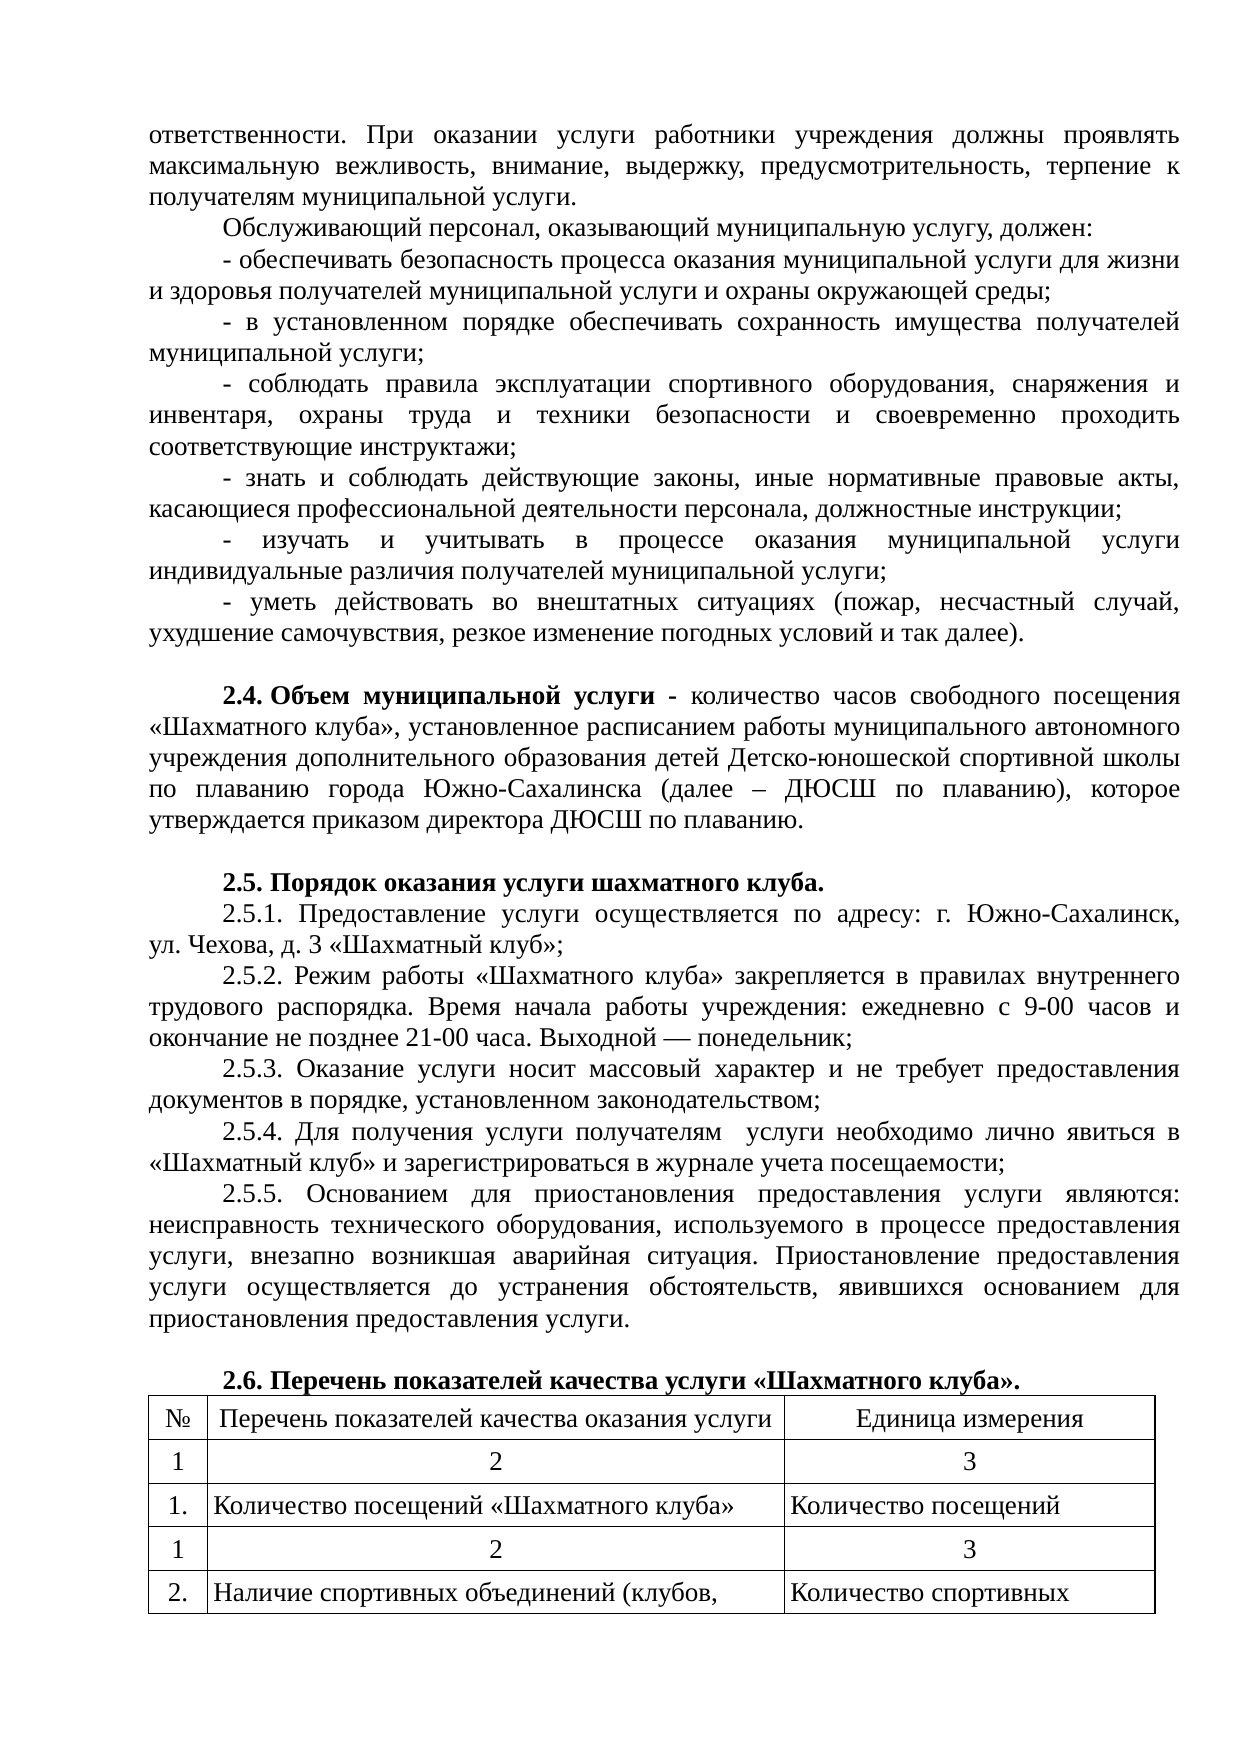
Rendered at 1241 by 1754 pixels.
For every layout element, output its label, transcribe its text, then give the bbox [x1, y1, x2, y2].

table_cell 2. [149, 1571, 207, 1613]
table_cell 3 [785, 1440, 1154, 1482]
text - изучать и учитывать в процессе оказания муниципальной услуги индивидуальные различия получателей муниципальной услуги; [148, 523, 1181, 585]
text - обеспечивать безопасность процесса оказания муниципальной услуги для жизни и здоровья получателей муниципальной услуги и охраны окружающей среды; [148, 243, 1181, 305]
text - в установленном порядке обеспечивать сохранность имущества получателей муниципальной услуги; [148, 305, 1181, 367]
text 2.5.5. Основанием для приостановления предоставления услуги являются: неисправность технического оборудования, используемого в процессе предоставления услуги, внезапно возникшая аварийная ситуация. Приостановление предоставления услуги осуществляется до устранения обстоятельств, явившихся основанием для приостановления предоставления услуги. [148, 1177, 1181, 1333]
text 2.5.3. Оказание услуги носит массовый характер и не требует предоставления документов в порядке, установленном законодательством; [148, 1052, 1181, 1115]
table_cell 1. [149, 1484, 207, 1526]
table_cell Количество посещений [785, 1484, 1154, 1526]
text 2.5.2. Режим работы «Шахматного клуба» закрепляется в правилах внутреннего трудового распорядка. Время начала работы учреждения: ежедневно с 9-00 часов и окончание не позднее 21-00 часа. Выходной — понедельник; [148, 959, 1181, 1052]
text - уметь действовать во внештатных ситуациях (пожар, несчастный случай, ухудшение самочувствия, резкое изменение погодных условий и так далее). [148, 585, 1181, 648]
text 2.5.4. Для получения услуги получателям услуги необходимо лично явиться в «Шахматный клуб» и зарегистрироваться в журнале учета посещаемости; [148, 1115, 1181, 1177]
table_cell 1 [149, 1440, 207, 1482]
text 2.4. Объем муниципальной услуги - количество часов свободного посещения «Шахматного клуба», установленное расписанием работы муниципального автономного учреждения дополнительного образования детей Детско-юношеской спортивной школы по плаванию города Южно-Сахалинска (далее – ДЮСШ по плаванию), которое утверждается приказом директора ДЮСШ по плаванию. [148, 679, 1181, 834]
text Обслуживающий персонал, оказывающий муниципальную услугу, должен: [148, 212, 1181, 243]
table_header Перечень показателей качества оказания услуги [208, 1396, 784, 1439]
text 2.5.1. Предоставление услуги осуществляется по адресу: г. Южно-Сахалинск, ул. Чехова, д. 3 «Шахматный клуб»; [148, 897, 1181, 959]
table_cell Количество спортивных [785, 1571, 1154, 1613]
table_cell 2 [208, 1440, 784, 1482]
text - соблюдать правила эксплуатации спортивного оборудования, снаряжения и инвентаря, охраны труда и техники безопасности и своевременно проходить соответствующие инструктажи; [148, 367, 1181, 461]
table_header Единица измерения [785, 1396, 1154, 1439]
text ответственности. При оказании услуги работники учреждения должны проявлять максимальную вежливость, внимание, выдержку, предусмотрительность, терпение к получателям муниципальной услуги. [148, 118, 1181, 212]
text 2.5. Порядок оказания услуги шахматного клуба. [148, 866, 1181, 897]
table_cell 3 [785, 1527, 1154, 1570]
table_header № [149, 1396, 207, 1439]
text 2.6. Перечень показателей качества услуги «Шахматного клуба». [148, 1364, 1181, 1395]
table_cell Количество посещений «Шахматного клуба» [208, 1484, 784, 1526]
table_cell Наличие спортивных объединений (клубов, [208, 1571, 784, 1613]
text - знать и соблюдать действующие законы, иные нормативные правовые акты, касающиеся профессиональной деятельности персонала, должностные инструкции; [148, 461, 1181, 523]
table_cell 1 [149, 1527, 207, 1570]
table_cell 2 [208, 1527, 784, 1570]
